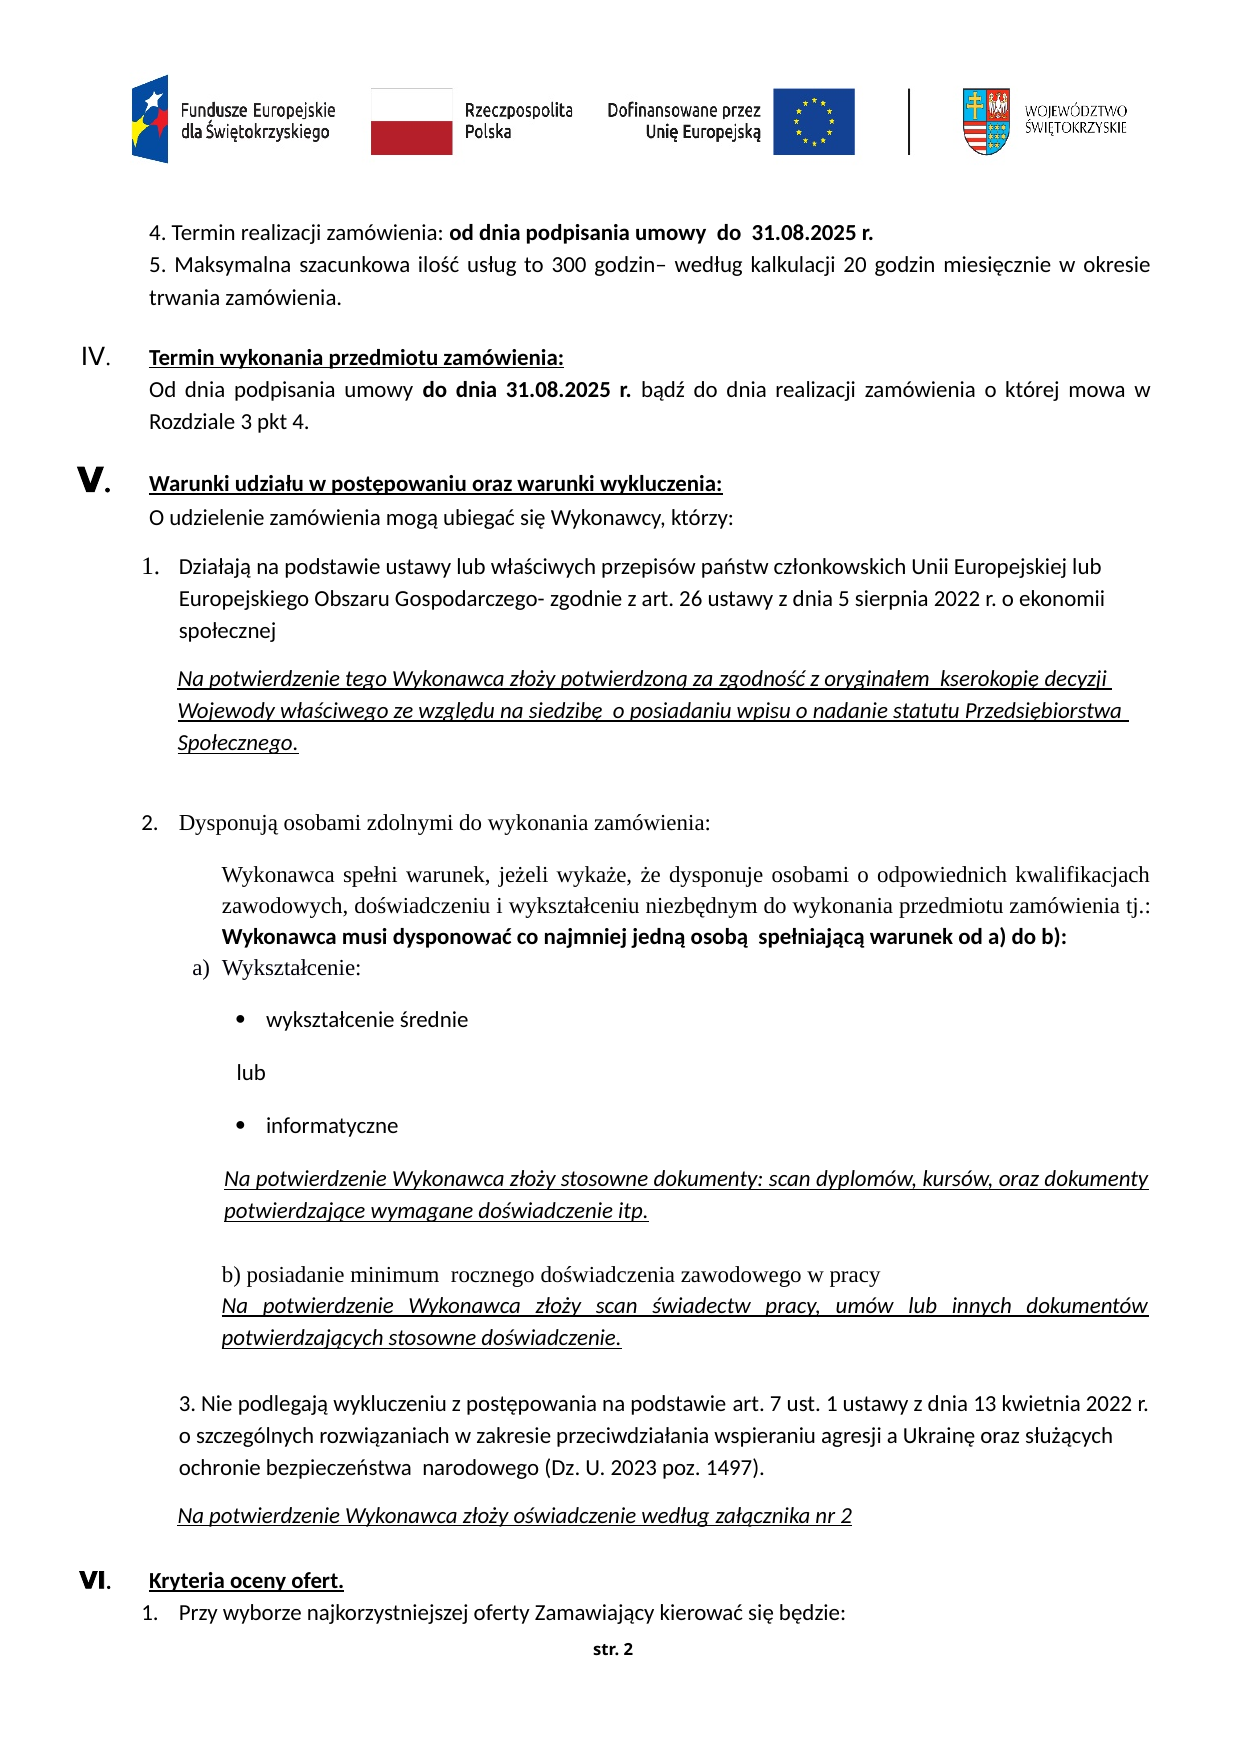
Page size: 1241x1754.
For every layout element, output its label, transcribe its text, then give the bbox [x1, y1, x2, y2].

picture [117, 70, 1141, 167]
list informatyczne [236, 1111, 1152, 1139]
text O udzielenie zamówienia mogą ubiegać się Wykonawcy, którzy: [149, 503, 1152, 531]
list Dysponują osobami zdolnymi do wykonania zamówienia: [141, 808, 1152, 836]
text Na potwierdzenie Wykonawca złoży oświadczenie według załącznika nr 2 [177, 1501, 1152, 1529]
text Na potwierdzenie Wykonawca złoży stosowne dokumenty: scan dyplomów, kursów, oraz dokumenty potwierdzające wymagane doświadczenie itp. [224, 1164, 1152, 1225]
list Termin wykonania przedmiotu zamówienia: [111, 343, 1152, 371]
list Działają na podstawie ustawy lub właściwych przepisów państw członkowskich Unii Europejskiej lub Europejskiego Obszaru Gospodarczego- zgodnie z art. 26 ustawy z dnia 5 sierpnia 2022 r. o ekonomii społecznej [141, 551, 1152, 644]
list wykształcenie średnie [236, 1005, 1152, 1033]
text Na potwierdzenie Wykonawca złoży scan świadectw pracy, umów lub innych dokumentów potwierdzających stosowne doświadczenie. [221, 1291, 1152, 1351]
list Kryteria oceny ofert. [111, 1566, 1152, 1594]
text lub [236, 1058, 1152, 1086]
list 5. Maksymalna szacunkowa ilość usług to 300 godzin– według kalkulacji 20 godzin miesięcznie w okresie trwania zamówienia. [149, 251, 1152, 311]
subtitle Warunki udziału w postępowaniu oraz warunki wykluczenia: [111, 468, 1152, 498]
subtitle Od dnia podpisania umowy do dnia 31.08.2025 r. bądź do dnia realizacji zamówienia o której mowa w Rozdziale 3 pkt 4. [111, 375, 1152, 435]
list Wykonawca spełni warunek, jeżeli wykaże, że dysponuje osobami o odpowiednich kwalifikacjach zawodowych, doświadczeniu i wykształceniu niezbędnym do wykonania przedmiotu zamówienia tj.: Wykonawca musi dysponować co najmniej jedną osobą spełniającą warunek od a) do b): [221, 861, 1152, 950]
text Na potwierdzenie tego Wykonawca złoży potwierdzoną za zgodność z oryginałem kserokopię decyzji Wojewody właściwego ze względu na siedzibę o posiadaniu wpisu o nadanie statutu Przedsiębiorstwa Społecznego. [177, 664, 1152, 756]
list Wykształcenie: [192, 954, 1152, 981]
list b) posiadanie minimum rocznego doświadczenia zawodowego w pracy [221, 1261, 1152, 1287]
list 3. Nie podlegają wykluczeniu z postępowania na podstawie art. 7 ust. 1 ustawy z dnia 13 kwietnia 2022 r. o szczególnych rozwiązaniach w zakresie przeciwdziałania wspieraniu agresji a Ukrainę oraz służących ochronie bezpieczeństwa narodowego (Dz. U. 2023 poz. 1497). [141, 1389, 1152, 1481]
list Przy wyborze najkorzystniejszej oferty Zamawiający kierować się będzie: [141, 1598, 1152, 1626]
list 4. Termin realizacji zamówienia: od dnia podpisania umowy do 31.08.2025 r. [149, 218, 1152, 246]
